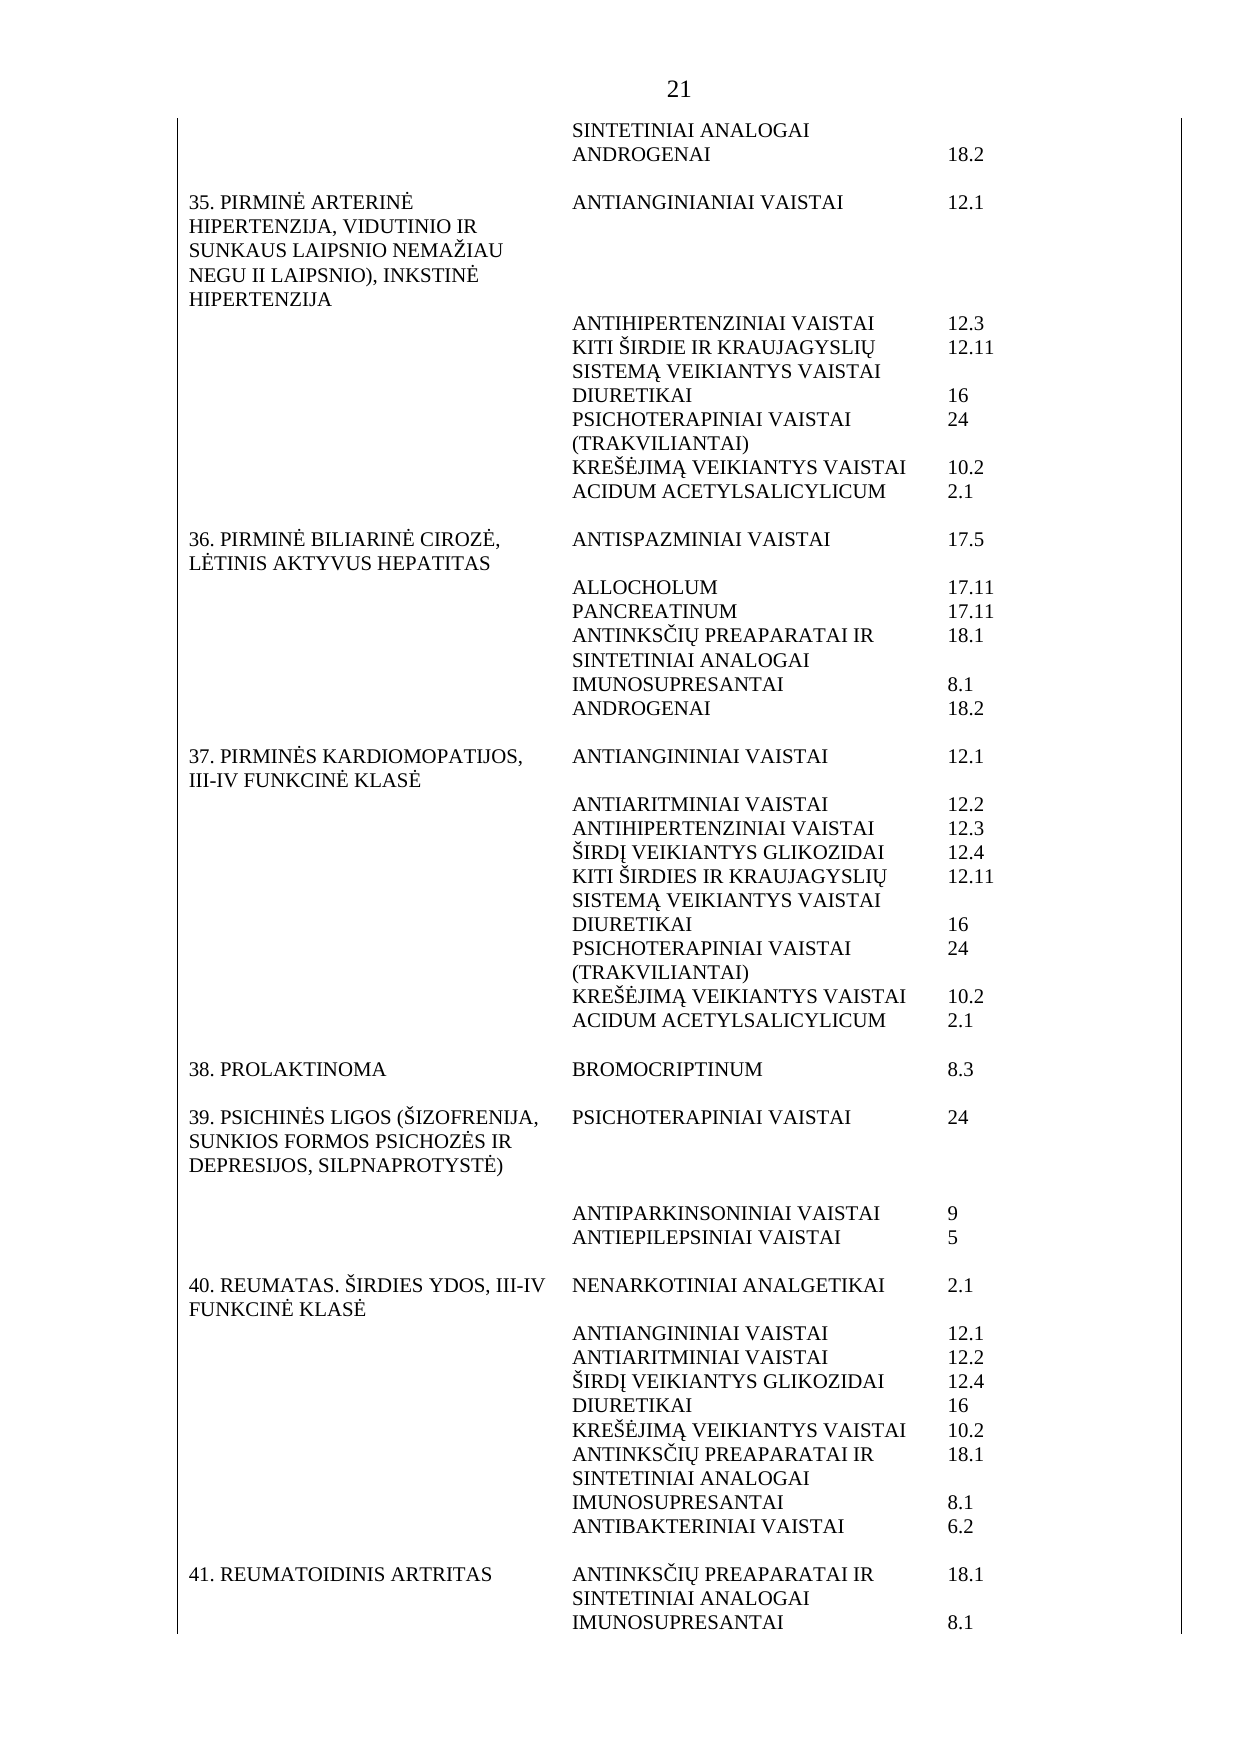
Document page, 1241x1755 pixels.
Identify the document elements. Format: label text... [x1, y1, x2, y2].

table_cell 12.11 [936, 335, 1181, 383]
table_cell ANDROGENAI [561, 142, 936, 190]
table_cell 12.11 [936, 864, 1181, 912]
table_cell [178, 335, 561, 383]
table_cell SINTETINIAI ANALOGAI [561, 118, 936, 142]
table_cell [178, 816, 561, 840]
table_cell [178, 840, 561, 864]
table_cell [178, 1514, 561, 1562]
table_cell ANTIPARKINSONINIAI VAISTAI [561, 1201, 936, 1225]
table_cell 12.2 [936, 1345, 1181, 1369]
table_cell [178, 1442, 561, 1490]
table_cell 10.2 [936, 984, 1181, 1008]
table_cell [178, 118, 561, 142]
table_cell 2.1 [936, 479, 1181, 527]
table_cell [178, 936, 561, 984]
table_cell ANTIARITMINIAI VAISTAI [561, 1345, 936, 1369]
table_cell ACIDUM ACETYLSALICYLICUM [561, 479, 936, 527]
table_cell 12.4 [936, 840, 1181, 864]
table_cell [178, 1009, 561, 1057]
table_cell 12.1 [936, 744, 1181, 792]
table_cell 12.1 [936, 1321, 1181, 1345]
table_cell 18.2 [936, 696, 1181, 744]
table_cell [936, 118, 1181, 142]
table_cell 35. PIRMINĖ ARTERINĖ HIPERTENZIJA, VIDUTINIO IR SUNKAUS LAIPSNIO NEMAŽIAU NEGU II LAIPSNIO), INKSTINĖ HIPERTENZIJA [178, 190, 561, 311]
table_cell 18.1 [936, 624, 1181, 672]
table_cell DIURETIKAI [561, 912, 936, 936]
table_cell 24 [936, 936, 1181, 984]
table_cell 39. PSICHINĖS LIGOS (ŠIZOFRENIJA, SUNKIOS FORMOS PSICHOZĖS IR DEPRESIJOS, SILPNAPROTYSTĖ) [178, 1105, 561, 1201]
table_cell [178, 1418, 561, 1442]
table_cell [178, 1610, 561, 1634]
table_cell 18.1 [936, 1562, 1181, 1610]
table_cell [178, 1394, 561, 1417]
table_cell KREŠĖJIMĄ VEIKIANTYS VAISTAI [561, 1418, 936, 1442]
table_cell 17.5 [936, 527, 1181, 575]
table_cell 8.1 [936, 1490, 1181, 1514]
table_cell 16 [936, 912, 1181, 936]
table_cell KITI ŠIRDIE IR KRAUJAGYSLIŲ SISTEMĄ VEIKIANTYS VAISTAI [561, 335, 936, 383]
table_cell [178, 1201, 561, 1225]
table_cell 8.1 [936, 672, 1181, 696]
table_cell IMUNOSUPRESANTAI [561, 1490, 936, 1514]
table_cell ANTIHIPERTENZINIAI VAISTAI [561, 816, 936, 840]
table_cell KREŠĖJIMĄ VEIKIANTYS VAISTAI [561, 984, 936, 1008]
table_cell IMUNOSUPRESANTAI [561, 1610, 936, 1634]
table_cell ANTIANGININIAI VAISTAI [561, 744, 936, 792]
table_cell ALLOCHOLUM [561, 575, 936, 599]
table_cell ANTINKSČIŲ PREAPARATAI IR SINTETINIAI ANALOGAI [561, 624, 936, 672]
table_cell PSICHOTERAPINIAI VAISTAI [561, 1105, 936, 1201]
table_cell [178, 575, 561, 599]
table_cell 37. PIRMINĖS KARDIOMOPATIJOS, III-IV FUNKCINĖ KLASĖ [178, 744, 561, 792]
table_cell [178, 1369, 561, 1393]
table_cell ANTISPAZMINIAI VAISTAI [561, 527, 936, 575]
table_cell 5 [936, 1225, 1181, 1273]
table_cell KITI ŠIRDIES IR KRAUJAGYSLIŲ SISTEMĄ VEIKIANTYS VAISTAI [561, 864, 936, 912]
table_cell 6.2 [936, 1514, 1181, 1562]
table_cell [178, 1345, 561, 1369]
table_cell DIURETIKAI [561, 1394, 936, 1417]
table_cell ANTINKSČIŲ PREAPARATAI IR SINTETINIAI ANALOGAI [561, 1442, 936, 1490]
table_cell DIURETIKAI [561, 383, 936, 407]
table_cell [178, 792, 561, 816]
table_cell ANTIANGININIAI VAISTAI [561, 1321, 936, 1345]
table_cell 12.4 [936, 1369, 1181, 1393]
table_cell ACIDUM ACETYLSALICYLICUM [561, 1009, 936, 1057]
table_cell 18.1 [936, 1442, 1181, 1490]
table_cell 12.3 [936, 816, 1181, 840]
table_cell [178, 1225, 561, 1273]
table_cell [178, 984, 561, 1008]
table_cell ANTIANGINIANIAI VAISTAI [561, 190, 936, 311]
table_cell KREŠĖJIMĄ VEIKIANTYS VAISTAI [561, 455, 936, 479]
table_cell PANCREATINUM [561, 599, 936, 623]
table_cell [178, 696, 561, 744]
table_cell PSICHOTERAPINIAI VAISTAI (TRAKVILIANTAI) [561, 407, 936, 455]
table_cell ANTIEPILEPSINIAI VAISTAI [561, 1225, 936, 1273]
table_cell 17.11 [936, 575, 1181, 599]
table_cell [178, 142, 561, 190]
table_cell 16 [936, 1394, 1181, 1417]
table_cell 36. PIRMINĖ BILIARINĖ CIROZĖ, LĖTINIS AKTYVUS HEPATITAS [178, 527, 561, 575]
table_cell 40. REUMATAS. ŠIRDIES YDOS, III-IV FUNKCINĖ KLASĖ [178, 1273, 561, 1321]
table_cell NENARKOTINIAI ANALGETIKAI [561, 1273, 936, 1321]
table_cell [178, 1321, 561, 1345]
table_cell 2.1 [936, 1009, 1181, 1057]
table_cell 9 [936, 1201, 1181, 1225]
table_cell 24 [936, 1105, 1181, 1201]
table_cell IMUNOSUPRESANTAI [561, 672, 936, 696]
table_cell 12.1 [936, 190, 1181, 311]
table_cell 10.2 [936, 455, 1181, 479]
table_cell PSICHOTERAPINIAI VAISTAI (TRAKVILIANTAI) [561, 936, 936, 984]
table_cell 38. PROLAKTINOMA [178, 1057, 561, 1105]
table_cell [178, 864, 561, 912]
table_cell 2.1 [936, 1273, 1181, 1321]
table_cell 41. REUMATOIDINIS ARTRITAS [178, 1562, 561, 1610]
table_cell ŠIRDĮ VEIKIANTYS GLIKOZIDAI [561, 1369, 936, 1393]
table_cell ANTIHIPERTENZINIAI VAISTAI [561, 311, 936, 335]
table_cell [178, 1490, 561, 1514]
table_cell 12.3 [936, 311, 1181, 335]
table_cell ANDROGENAI [561, 696, 936, 744]
table_cell ANTINKSČIŲ PREAPARATAI IR SINTETINIAI ANALOGAI [561, 1562, 936, 1610]
table_cell ANTIBAKTERINIAI VAISTAI [561, 1514, 936, 1562]
table_cell [178, 624, 561, 672]
table_cell 8.3 [936, 1057, 1181, 1105]
table_cell [178, 383, 561, 407]
table_cell 10.2 [936, 1418, 1181, 1442]
table_cell [178, 672, 561, 696]
table_cell [178, 311, 561, 335]
table_cell [178, 912, 561, 936]
table_cell [178, 407, 561, 455]
table_cell [178, 479, 561, 527]
table_cell [178, 599, 561, 623]
table_cell ŠIRDĮ VEIKIANTYS GLIKOZIDAI [561, 840, 936, 864]
table_cell BROMOCRIPTINUM [561, 1057, 936, 1105]
table_cell 17.11 [936, 599, 1181, 623]
table_cell 24 [936, 407, 1181, 455]
table_cell 18.2 [936, 142, 1181, 190]
table_cell 8.1 [936, 1610, 1181, 1634]
table_cell 12.2 [936, 792, 1181, 816]
table_cell [178, 455, 561, 479]
table_cell 16 [936, 383, 1181, 407]
table_cell ANTIARITMINIAI VAISTAI [561, 792, 936, 816]
